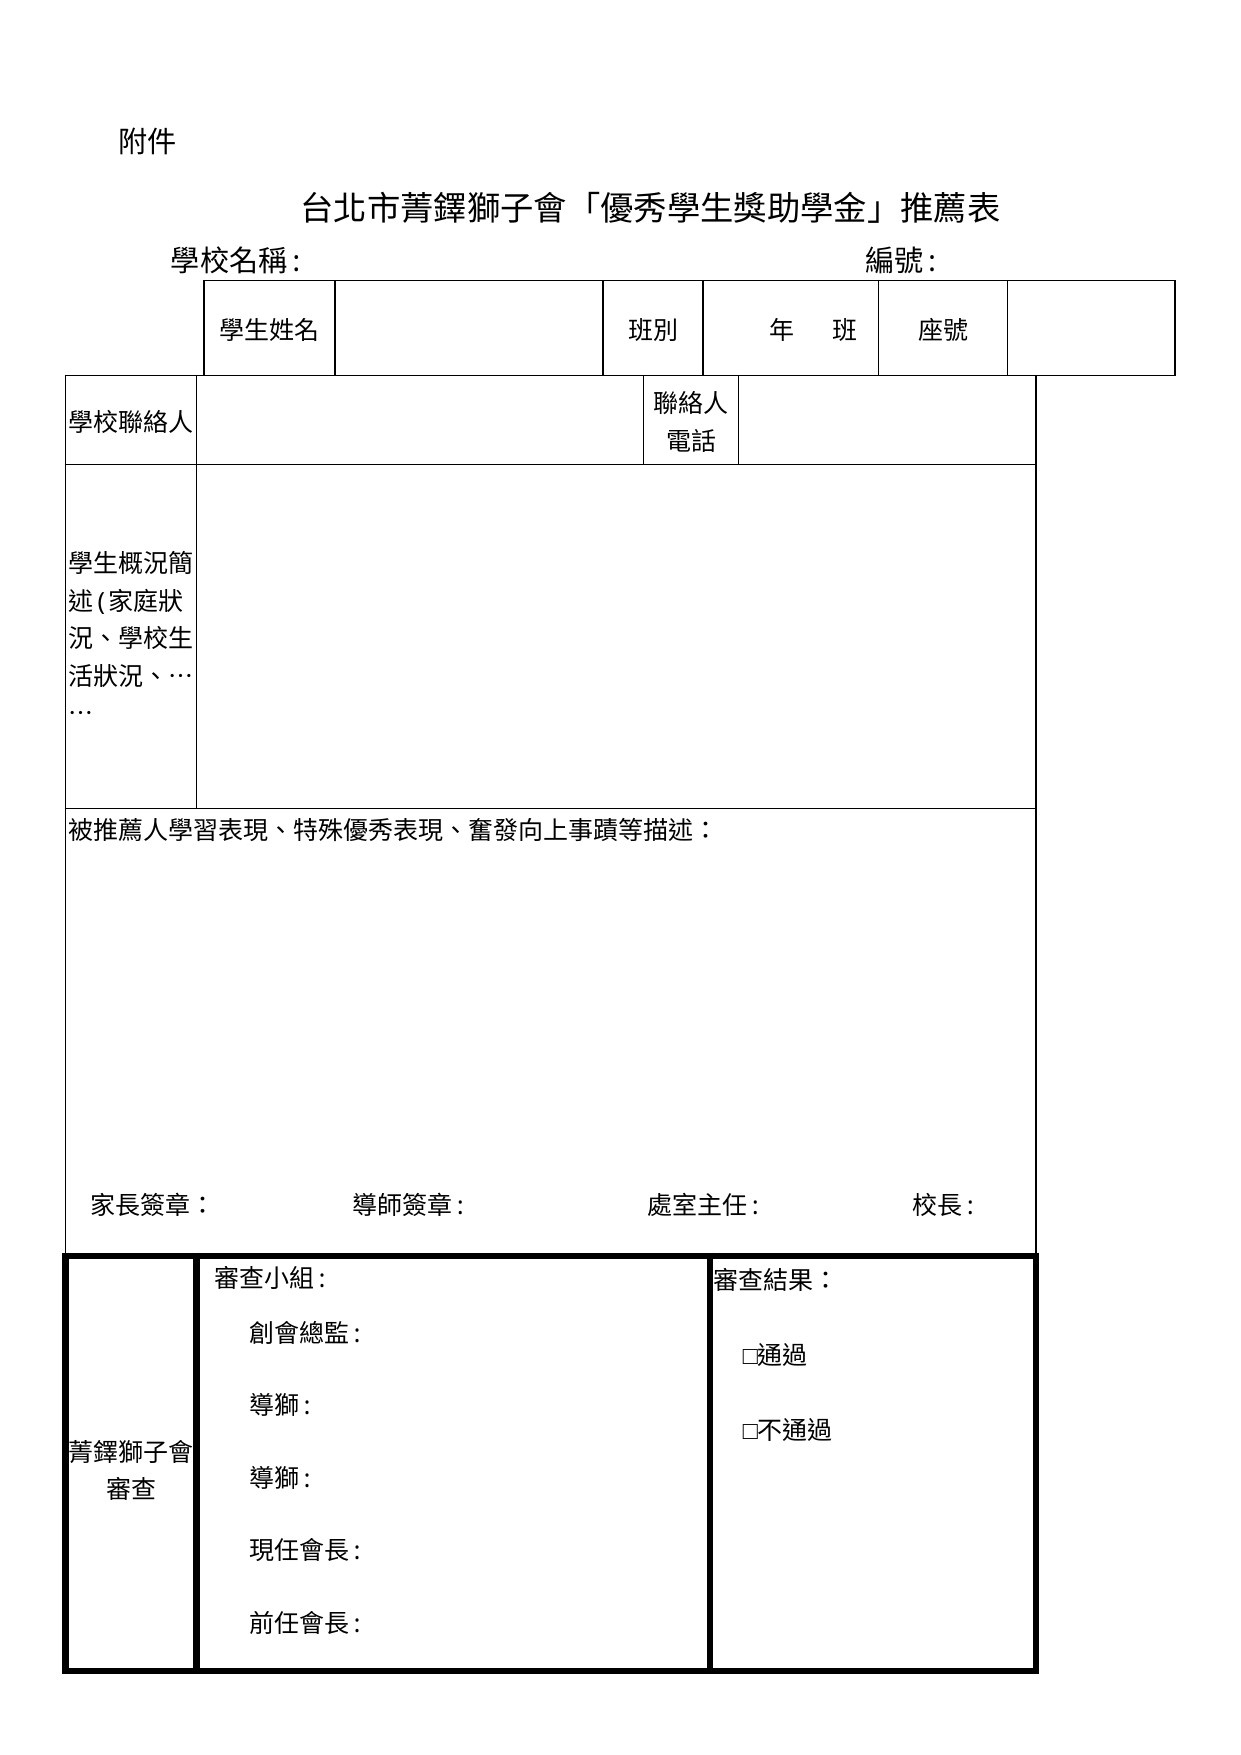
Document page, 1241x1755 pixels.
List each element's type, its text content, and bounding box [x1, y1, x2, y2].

text 台北市菁鐸獅子會「優秀學生獎助學金」推薦表 [118, 182, 1122, 230]
table_cell 審查結果： □通過 □不通過 [713, 1259, 1033, 1668]
table_cell 學校聯絡人 [66, 376, 196, 464]
table_cell [1039, 1253, 1175, 1668]
table_header [196, 280, 203, 374]
text 附件 [118, 118, 1119, 160]
table_cell 學生概況簡述(家庭狀況、學校生活狀況、…… [66, 465, 196, 808]
table_header [65, 280, 196, 374]
table_cell 被推薦人學習表現、特殊優秀表現、奮發向上事蹟等描述： 家長簽章： 導師簽章: 處室主任: 校長: [66, 809, 1035, 1253]
table_cell 聯絡人 電話 [644, 376, 738, 464]
table_cell [1037, 464, 1175, 808]
table_header 學生姓名 [205, 281, 334, 374]
table_cell 菁鐸獅子會審查 [69, 1259, 193, 1668]
table_cell [1037, 376, 1175, 464]
table_cell [739, 376, 1035, 464]
table_header 座號 [879, 281, 1007, 374]
table_cell [1037, 808, 1175, 1253]
table_cell [197, 465, 1035, 808]
table_header [336, 281, 602, 374]
table_header 年 班 [704, 281, 878, 374]
table_header 班別 [604, 281, 702, 374]
text 學校名稱: 編號: [118, 237, 1119, 280]
table_cell 審查小組: 創會總監: 導獅: 導獅: 現任會長: 前任會長: [200, 1259, 707, 1668]
table_header [1008, 281, 1174, 374]
table_cell [197, 376, 643, 464]
